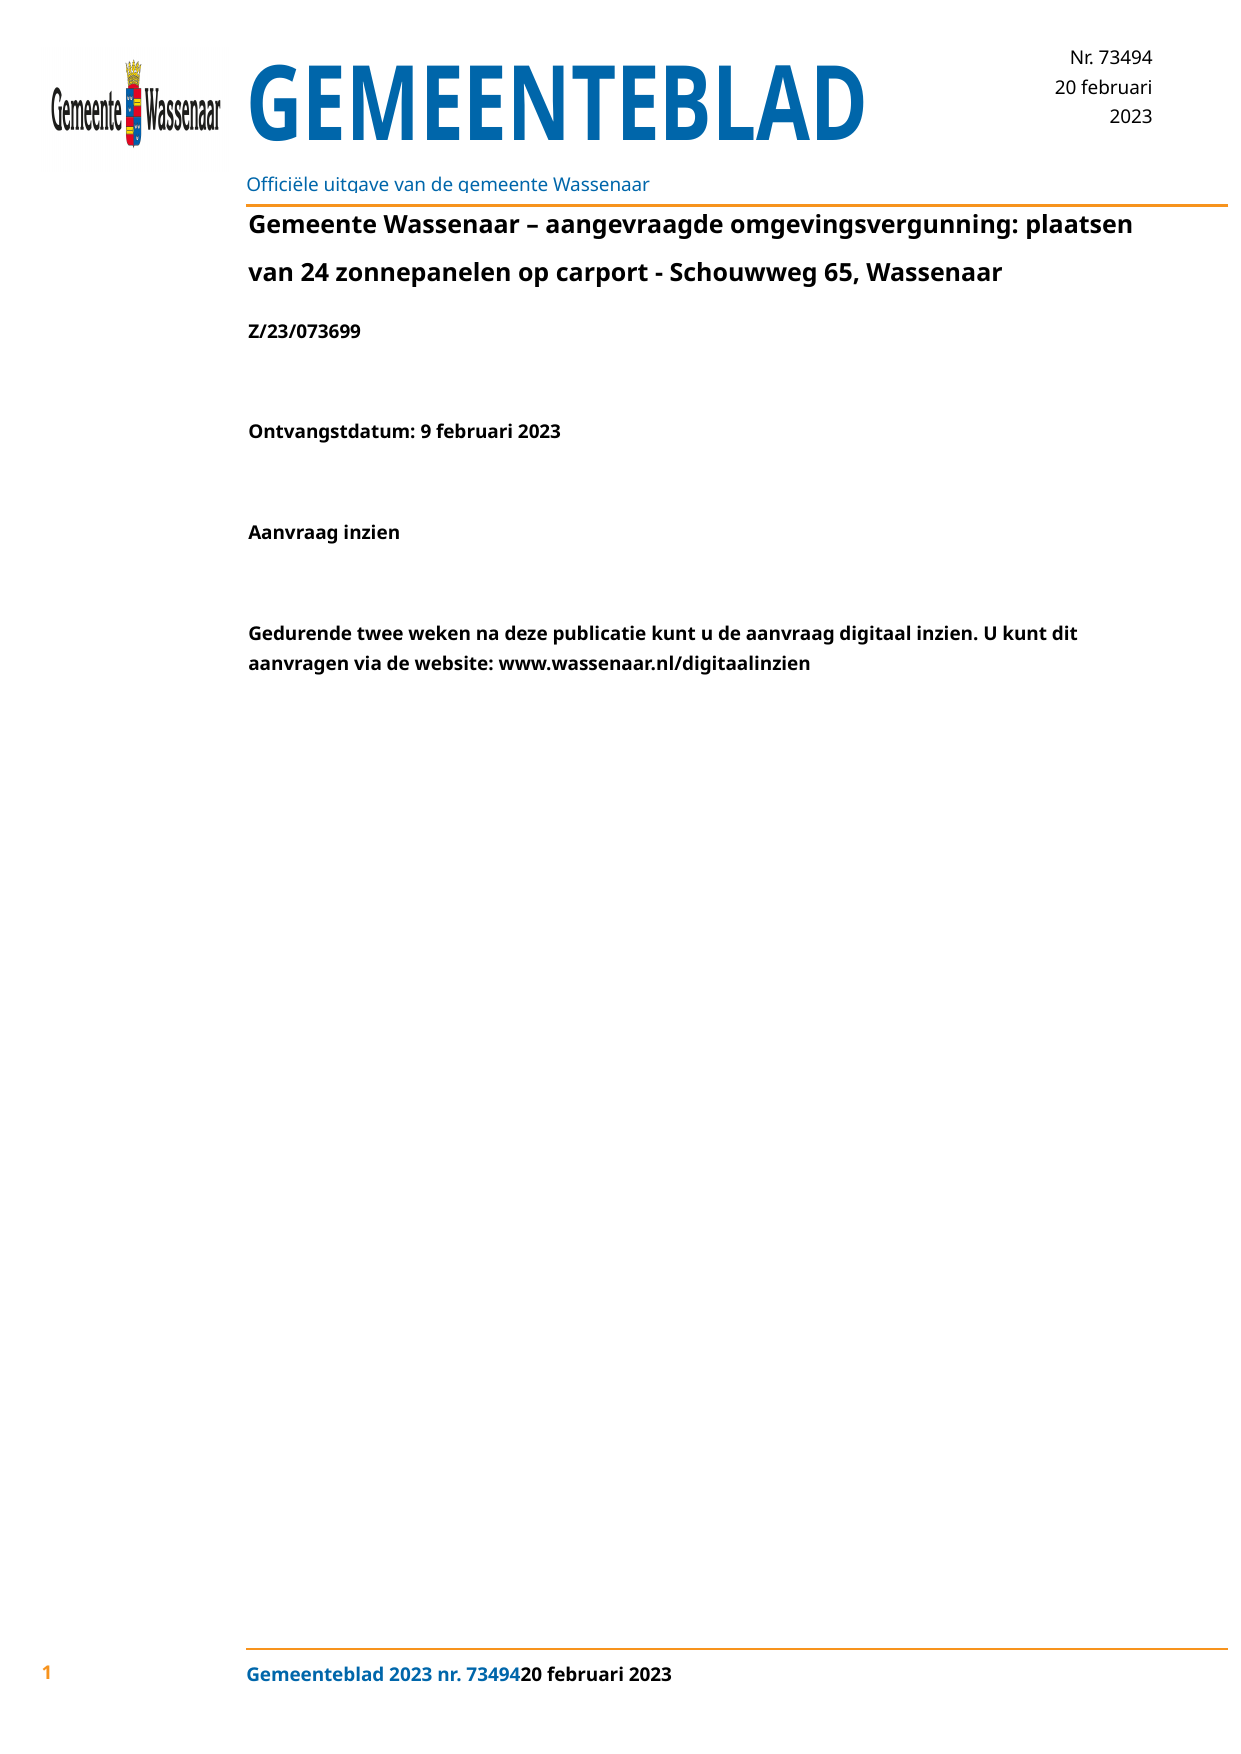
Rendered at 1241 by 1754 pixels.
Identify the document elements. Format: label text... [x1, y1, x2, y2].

text Z/23/073699 [248, 318, 1152, 344]
text Gemeente Wassenaar – aangevraagde omgevingsvergunning: plaatsen van 24 zonnepanelen op carport - Schouwweg 65, Wassenaar [248, 207, 1152, 288]
text Aanvraag inzien [248, 519, 1152, 545]
text Ontvangstdatum: 9 februari 2023 [248, 419, 1152, 444]
text Gedurende twee weken na deze publicatie kunt u de aanvraag digitaal inzien. U kunt dit aanvragen via de website: www.wassenaar.nl/digitaalinzien [248, 620, 1152, 676]
picture [41, 47, 231, 172]
